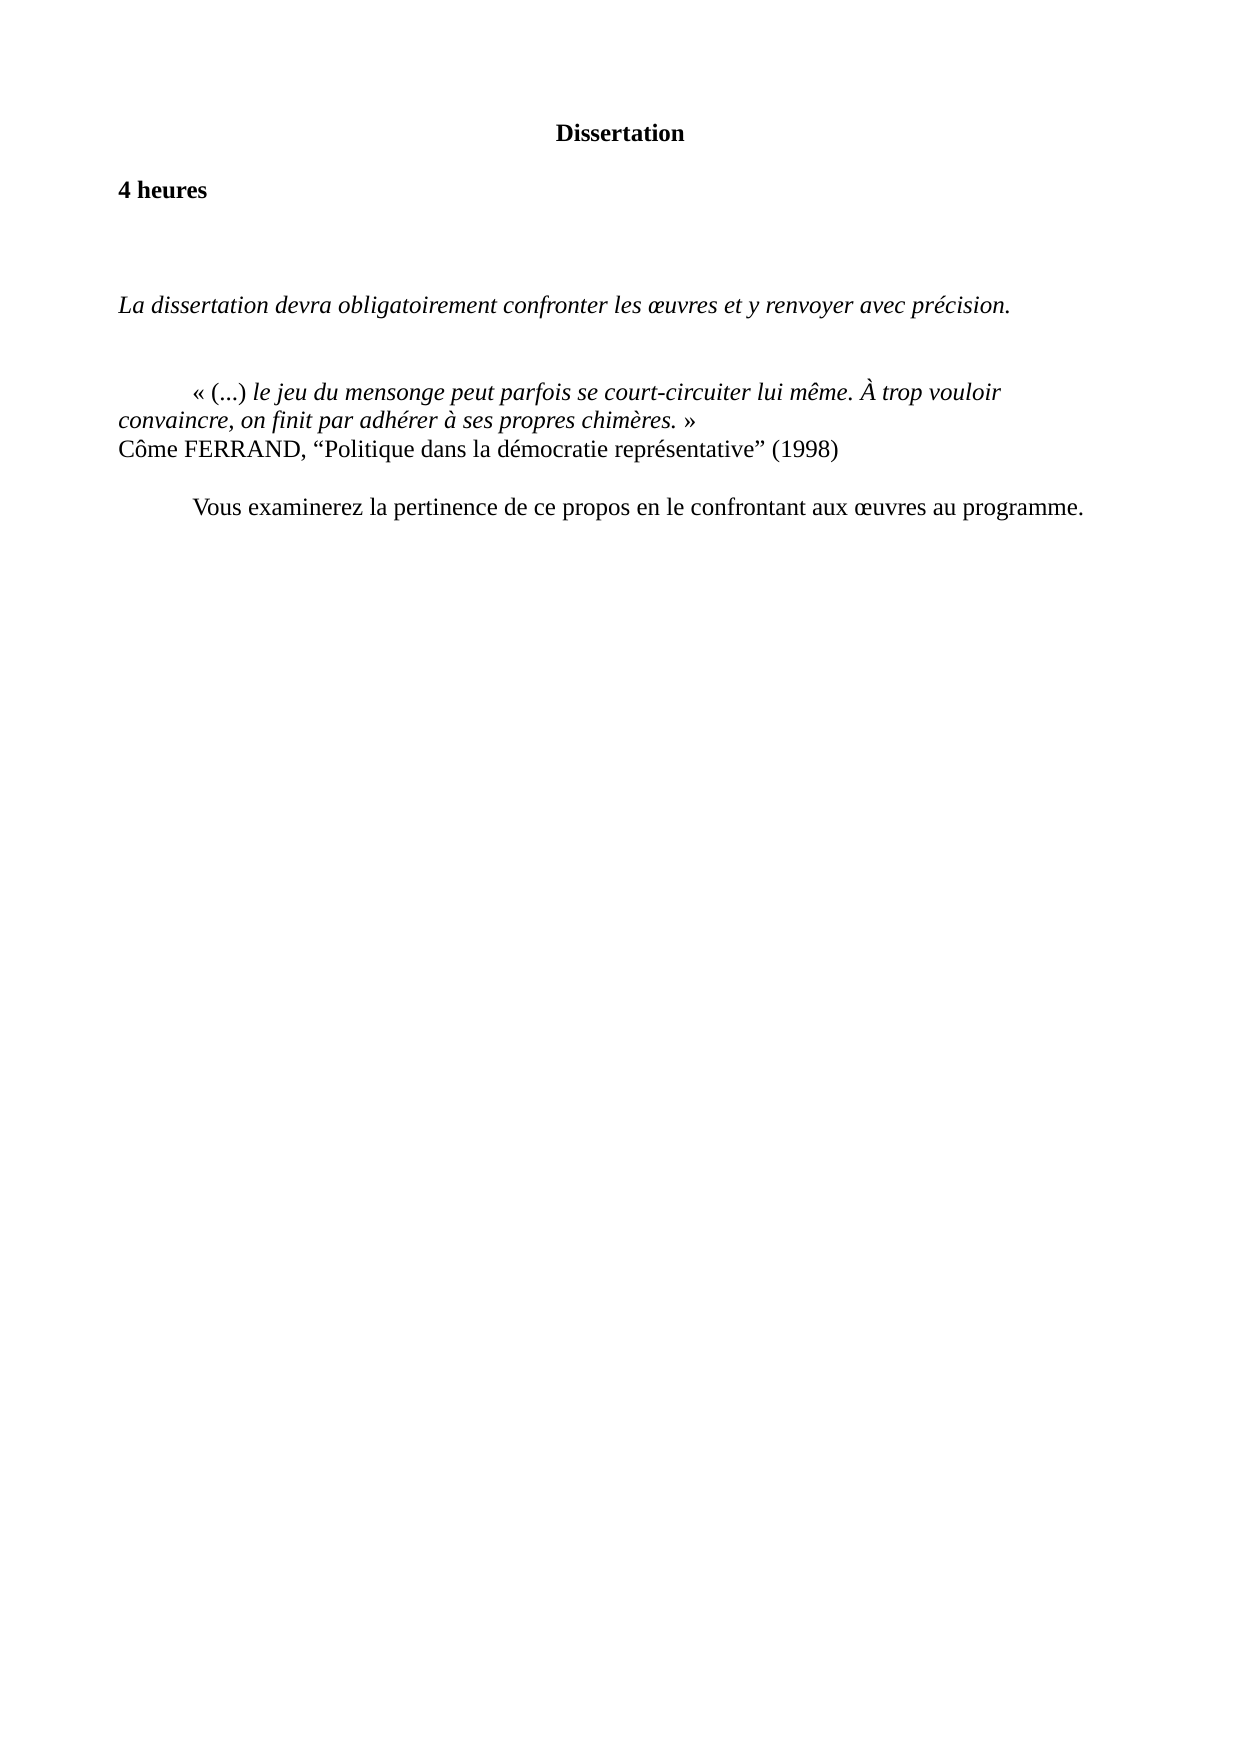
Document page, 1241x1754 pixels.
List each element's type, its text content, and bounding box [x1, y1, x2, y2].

text La dissertation devra obligatoirement confronter les œuvres et y renvoyer avec précision. [118, 291, 1122, 319]
text 4 heures [118, 176, 1122, 204]
text Côme FERRAND, “Politique dans la démocratie représentative” (1998) [118, 434, 1122, 463]
text Dissertation [118, 118, 1122, 147]
text Vous examinerez la pertinence de ce propos en le confrontant aux œuvres au programme. [118, 492, 1122, 521]
text « (...) le jeu du mensonge peut parfois se court-circuiter lui même. À trop vouloir convaincre, on finit par adhérer à ses propres chimères. » [118, 377, 1122, 434]
